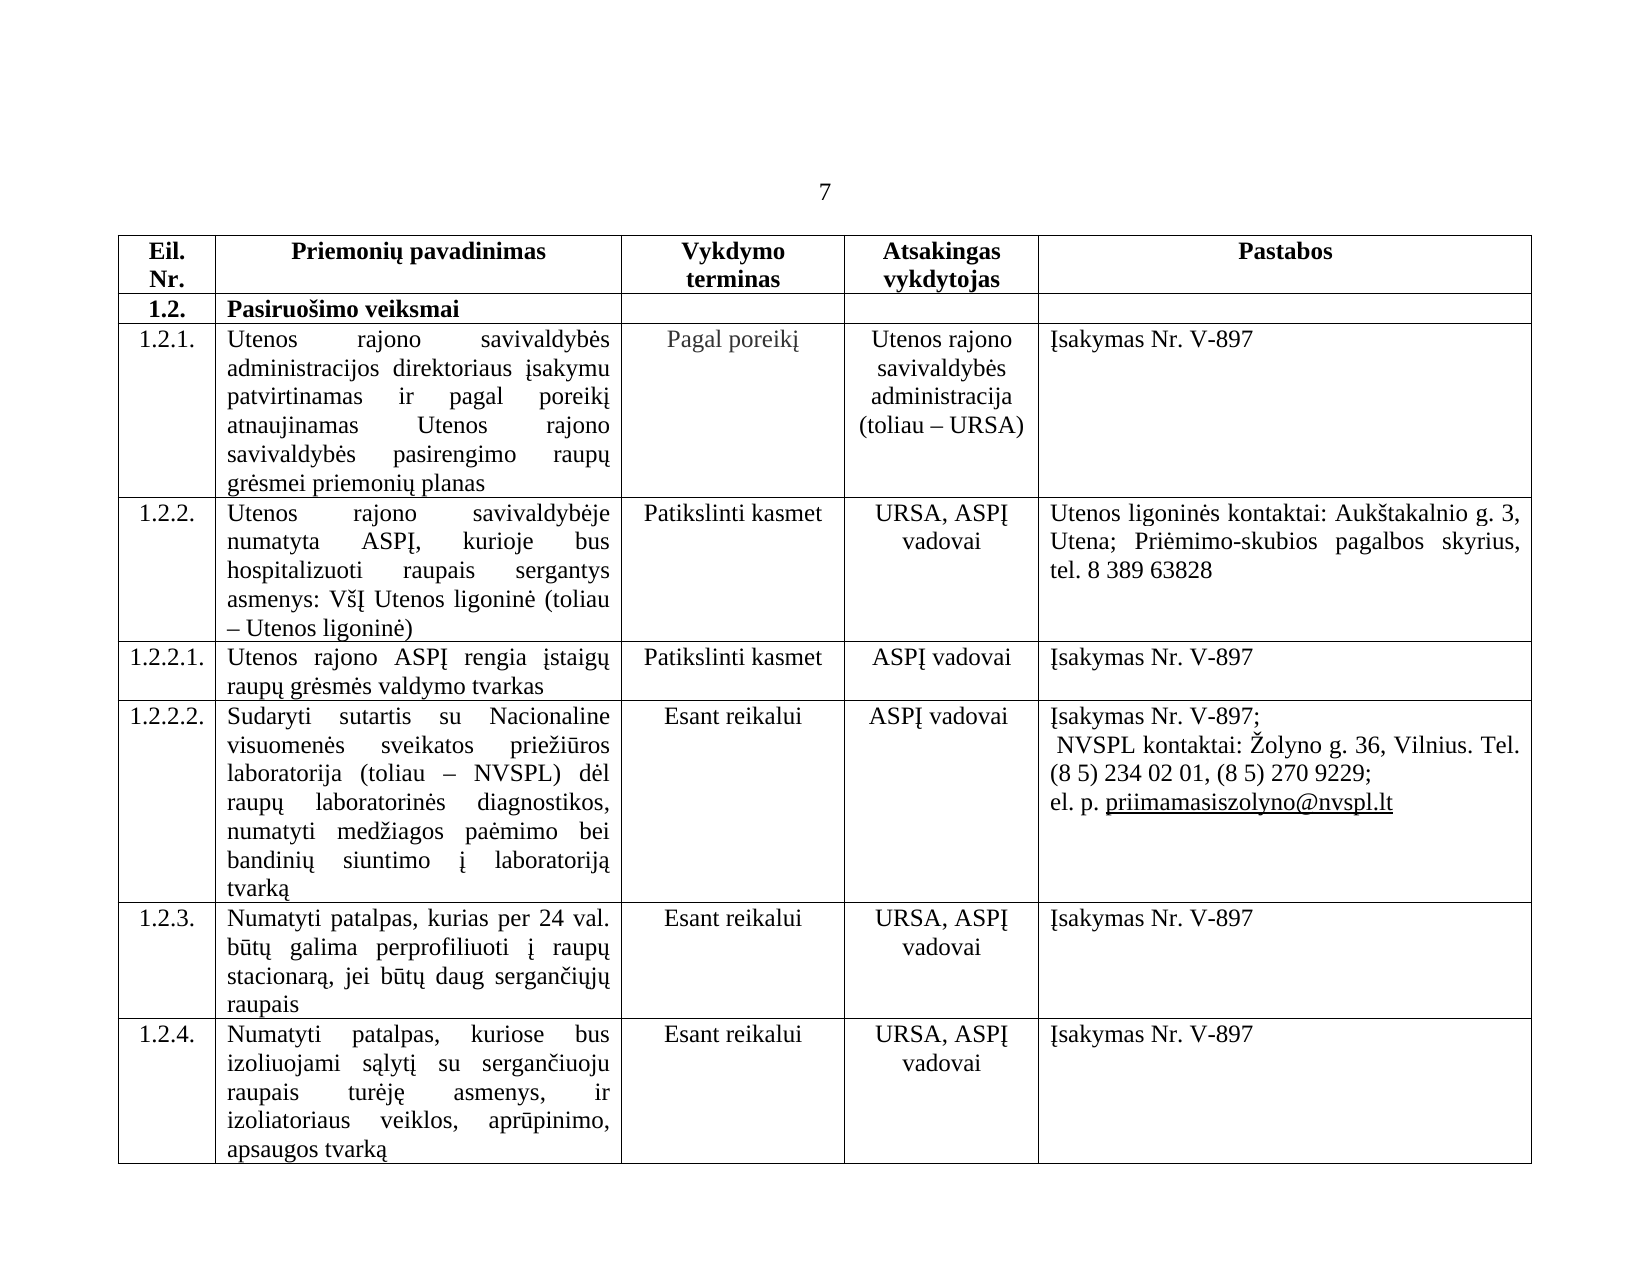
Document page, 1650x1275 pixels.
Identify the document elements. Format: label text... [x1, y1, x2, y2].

table_cell ASPĮ vadovai [845, 642, 1038, 700]
table_cell Patikslinti kasmet [622, 498, 844, 641]
table_cell Įsakymas Nr. V-897 [1039, 324, 1531, 497]
table_cell Numatyti patalpas, kuriose bus izoliuojami sąlytį su sergančiuoju raupais turėję asmenys, ir izoliatoriaus veiklos, aprūpinimo, apsaugos tvarką [216, 1019, 621, 1163]
table_cell 1.2.1. [119, 324, 215, 497]
table_cell 1.2.3. [119, 903, 215, 1018]
table_cell [1039, 294, 1531, 323]
table_cell [845, 294, 1038, 323]
table_cell Esant reikalui [622, 701, 844, 902]
table_cell URSA, ASPĮ vadovai [845, 1019, 1038, 1163]
table_cell Pasiruošimo veiksmai [216, 294, 621, 323]
table_cell Įsakymas Nr. V-897; NVSPL kontaktai: Žolyno g. 36, Vilnius. Tel. (8 5) 234 02 01, (8 5) 270 9229; el. p. priimamasiszolyno@nvspl.lt [1039, 701, 1531, 902]
table_cell Utenos rajono savivaldybės administracijos direktoriaus įsakymu patvirtinamas ir pagal poreikį atnaujinamas Utenos rajono savivaldybės pasirengimo raupų grėsmei priemonių planas [216, 324, 621, 497]
table_cell Pagal poreikį [622, 324, 844, 497]
table_cell Numatyti patalpas, kurias per 24 val. būtų galima perprofiliuoti į raupų stacionarą, jei būtų daug sergančiųjų raupais [216, 903, 621, 1018]
table_cell Įsakymas Nr. V-897 [1039, 1019, 1531, 1163]
table_cell 1.2.2. [119, 498, 215, 641]
table_cell URSA, ASPĮ vadovai [845, 903, 1038, 1018]
table_cell Utenos rajono savivaldybėje numatyta ASPĮ, kurioje bus hospitalizuoti raupais sergantys asmenys: VšĮ Utenos ligoninė (toliau – Utenos ligoninė) [216, 498, 621, 641]
table_cell Utenos rajono ASPĮ rengia įstaigų raupų grėsmės valdymo tvarkas [216, 642, 621, 700]
table_cell [622, 294, 844, 323]
table_cell Įsakymas Nr. V-897 [1039, 903, 1531, 1018]
table_header Atsakingas vykdytojas [845, 236, 1038, 293]
table_cell 1.2.2.2. [119, 701, 215, 902]
table_cell Utenos rajono savivaldybės administracija (toliau – URSA) [845, 324, 1038, 497]
table_cell Įsakymas Nr. V-897 [1039, 642, 1531, 700]
table_cell Utenos ligoninės kontaktai: Aukštakalnio g. 3, Utena; Priėmimo-skubios pagalbos skyrius, tel. 8 389 63828 [1039, 498, 1531, 641]
table_cell 1.2. [119, 294, 215, 323]
table_cell URSA, ASPĮ vadovai [845, 498, 1038, 641]
table_cell Patikslinti kasmet [622, 642, 844, 700]
table_cell Sudaryti sutartis su Nacionaline visuomenės sveikatos priežiūros laboratorija (toliau – NVSPL) dėl raupų laboratorinės diagnostikos, numatyti medžiagos paėmimo bei bandinių siuntimo į laboratoriją tvarką [216, 701, 621, 902]
table_cell Esant reikalui [622, 903, 844, 1018]
table_cell Esant reikalui [622, 1019, 844, 1163]
table_header Vykdymo terminas [622, 236, 844, 293]
table_header Priemonių pavadinimas [216, 236, 621, 293]
table_cell 1.2.4. [119, 1019, 215, 1163]
table_header Eil. Nr. [119, 236, 215, 293]
table_header Pastabos [1039, 236, 1531, 293]
table_cell ASPĮ vadovai [845, 701, 1038, 902]
table_cell 1.2.2.1. [119, 642, 215, 700]
